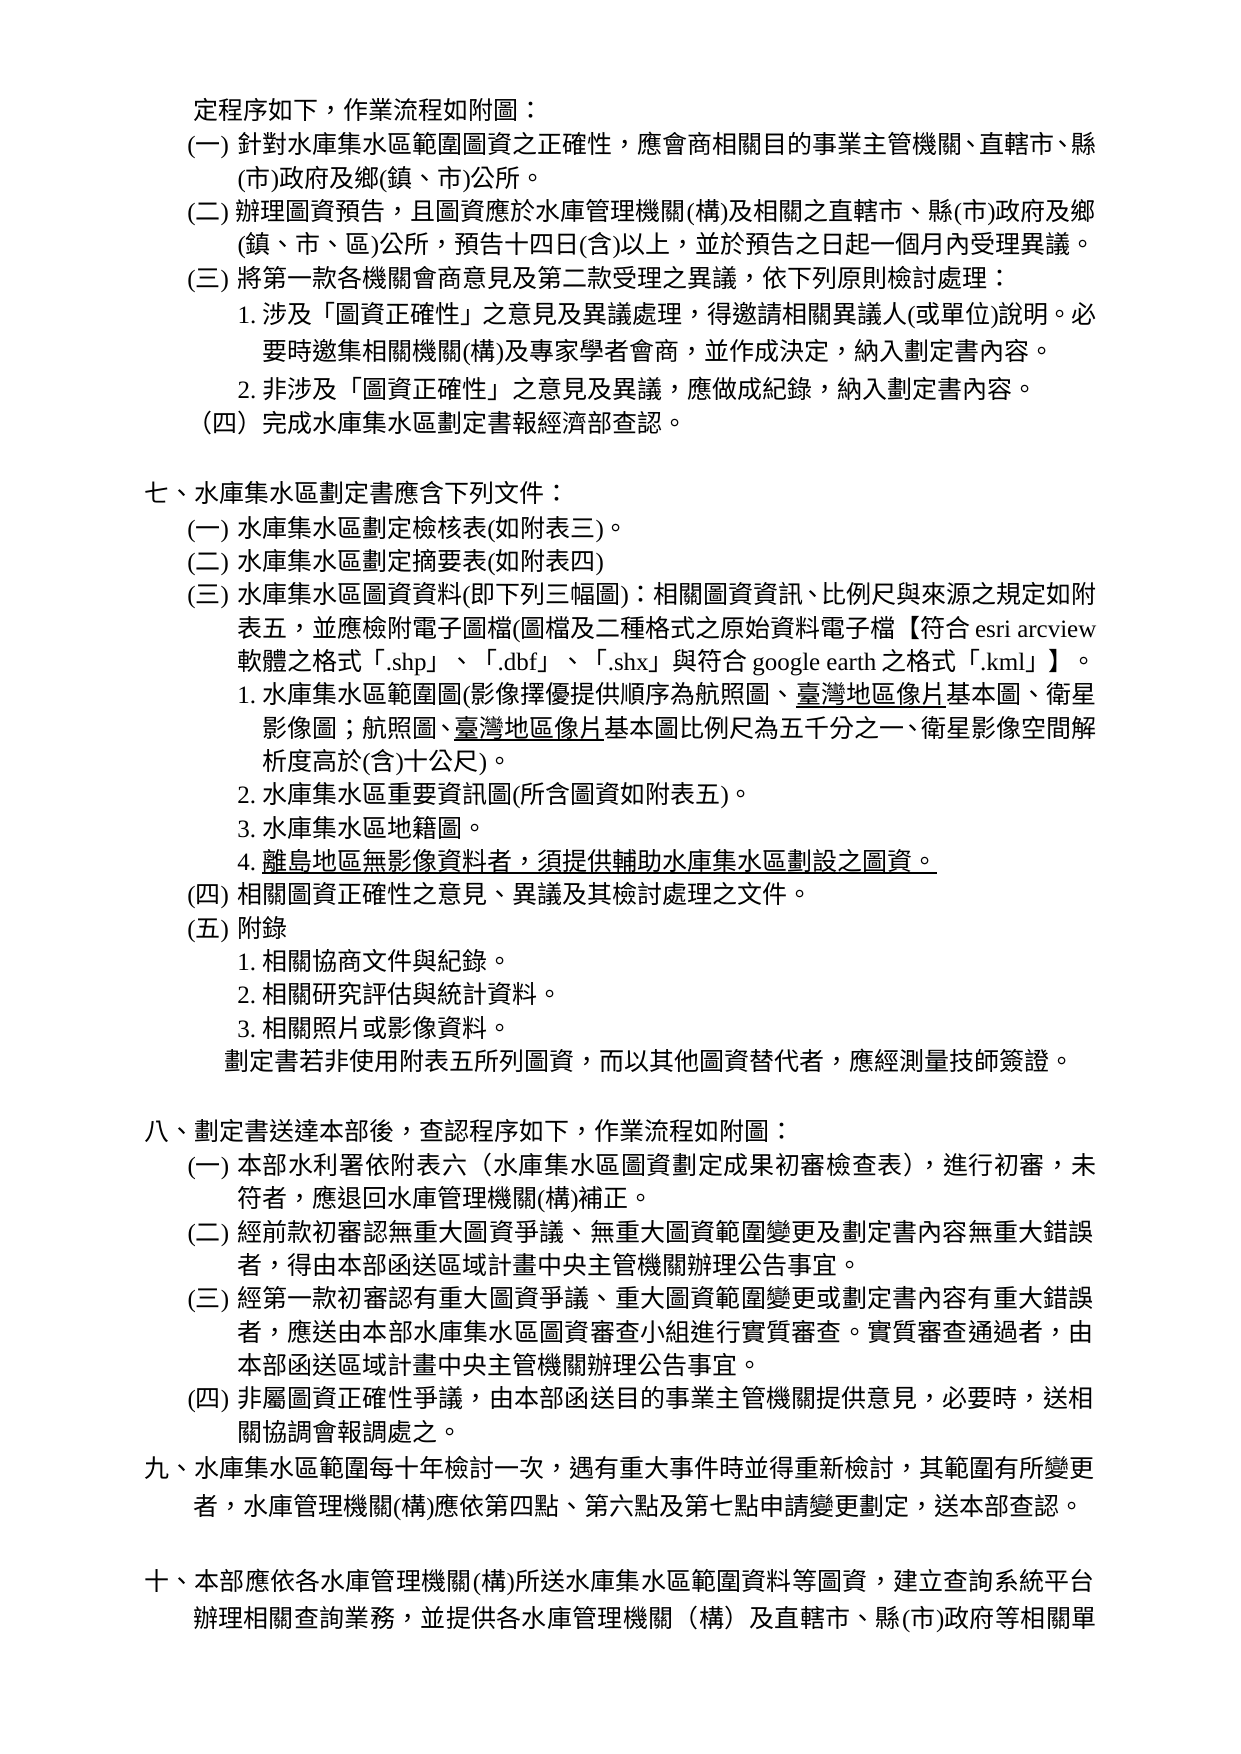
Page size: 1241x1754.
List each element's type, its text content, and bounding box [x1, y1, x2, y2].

table_cell 九、水庫集水區範圍每十年檢討一次，遇有重大事件時並得重新檢討，其範圍有所變更者，水庫管理機關(構)應依第四點、第六點及第七點申請變更劃定，送本部查認。 [133, 1448, 1107, 1560]
table_cell 十、本部應依各水庫管理機關(構)所送水庫集水區範圍資料等圖資，建立查詢系統平台辦理相關查詢業務，並提供各水庫管理機關（構）及直轄市、縣(市)政府等相關單 [133, 1560, 1107, 1635]
table_cell 八、劃定書送達本部後，查認程序如下，作業流程如附圖： 本部水利署依附表六（水庫集水區圖資劃定成果初審檢查表），進行初審，未符者，應退回水庫管理機關(構)補正。 經前款初審認無重大圖資爭議、無重大圖資範圍變更及劃定書內容無重大錯誤者，得由本部函送區域計畫中央主管機關辦理公告事宜。 經第一款初審認有重大圖資爭議、重大圖資範圍變更或劃定書內容有重大錯誤者，應送由本部水庫集水區圖資審查小組進行實質審查。實質審查通過者，由本部函送區域計畫中央主管機關辦理公告事宜。 非屬圖資正確性爭議，由本部函送目的事業主管機關提供意見，必要時，送相關協調會報調處之。 [133, 1110, 1107, 1448]
table_cell 定程序如下，作業流程如附圖： (一) 針對水庫集水區範圍圖資之正確性，應會商相關目的事業主管機關、直轄市、縣(市)政府及鄉(鎮、市)公所。 (二) 辦理圖資預告，且圖資應於水庫管理機關(構)及相關之直轄市、縣(市)政府及鄉(鎮、市、區)公所，預告十四日(含)以上，並於預告之日起一個月內受理異議。 (三) 將第一款各機關會商意見及第二款受理之異議，依下列原則檢討處理： 涉及「圖資正確性」之意見及異議處理，得邀請相關異議人(或單位)說明。必要時邀集相關機關(構)及專家學者會商，並作成決定，納入劃定書內容。 非涉及「圖資正確性」之意見及異議，應做成紀錄，納入劃定書內容。 （四）完成水庫集水區劃定書報經濟部查認。 [133, 90, 1107, 473]
table_cell 七、水庫集水區劃定書應含下列文件： (一) 水庫集水區劃定檢核表(如附表三)。 (二) 水庫集水區劃定摘要表(如附表四) (三) 水庫集水區圖資資料(即下列三幅圖)：相關圖資資訊、比例尺與來源之規定如附表五，並應檢附電子圖檔(圖檔及二種格式之原始資料電子檔【符合esri arcview軟體之格式「.shp」、「.dbf」、「.shx」與符合google earth之格式「.kml」】。 1. 水庫集水區範圍圖(影像擇優提供順序為航照圖、臺灣地區像片基本圖、衛星影像圖；航照圖、臺灣地區像片基本圖比例尺為五千分之一、衛星影像空間解析度高於(含)十公尺)。 2. 水庫集水區重要資訊圖(所含圖資如附表五)。 3. 水庫集水區地籍圖。 4. 離島地區無影像資料者，須提供輔助水庫集水區劃設之圖資。 (四) 相關圖資正確性之意見、異議及其檢討處理之文件。 (五) 附錄 1. 相關協商文件與紀錄。 2. 相關研究評估與統計資料。 3. 相關照片或影像資料。 劃定書若非使用附表五所列圖資，而以其他圖資替代者，應經測量技師簽證。 [133, 473, 1107, 1110]
